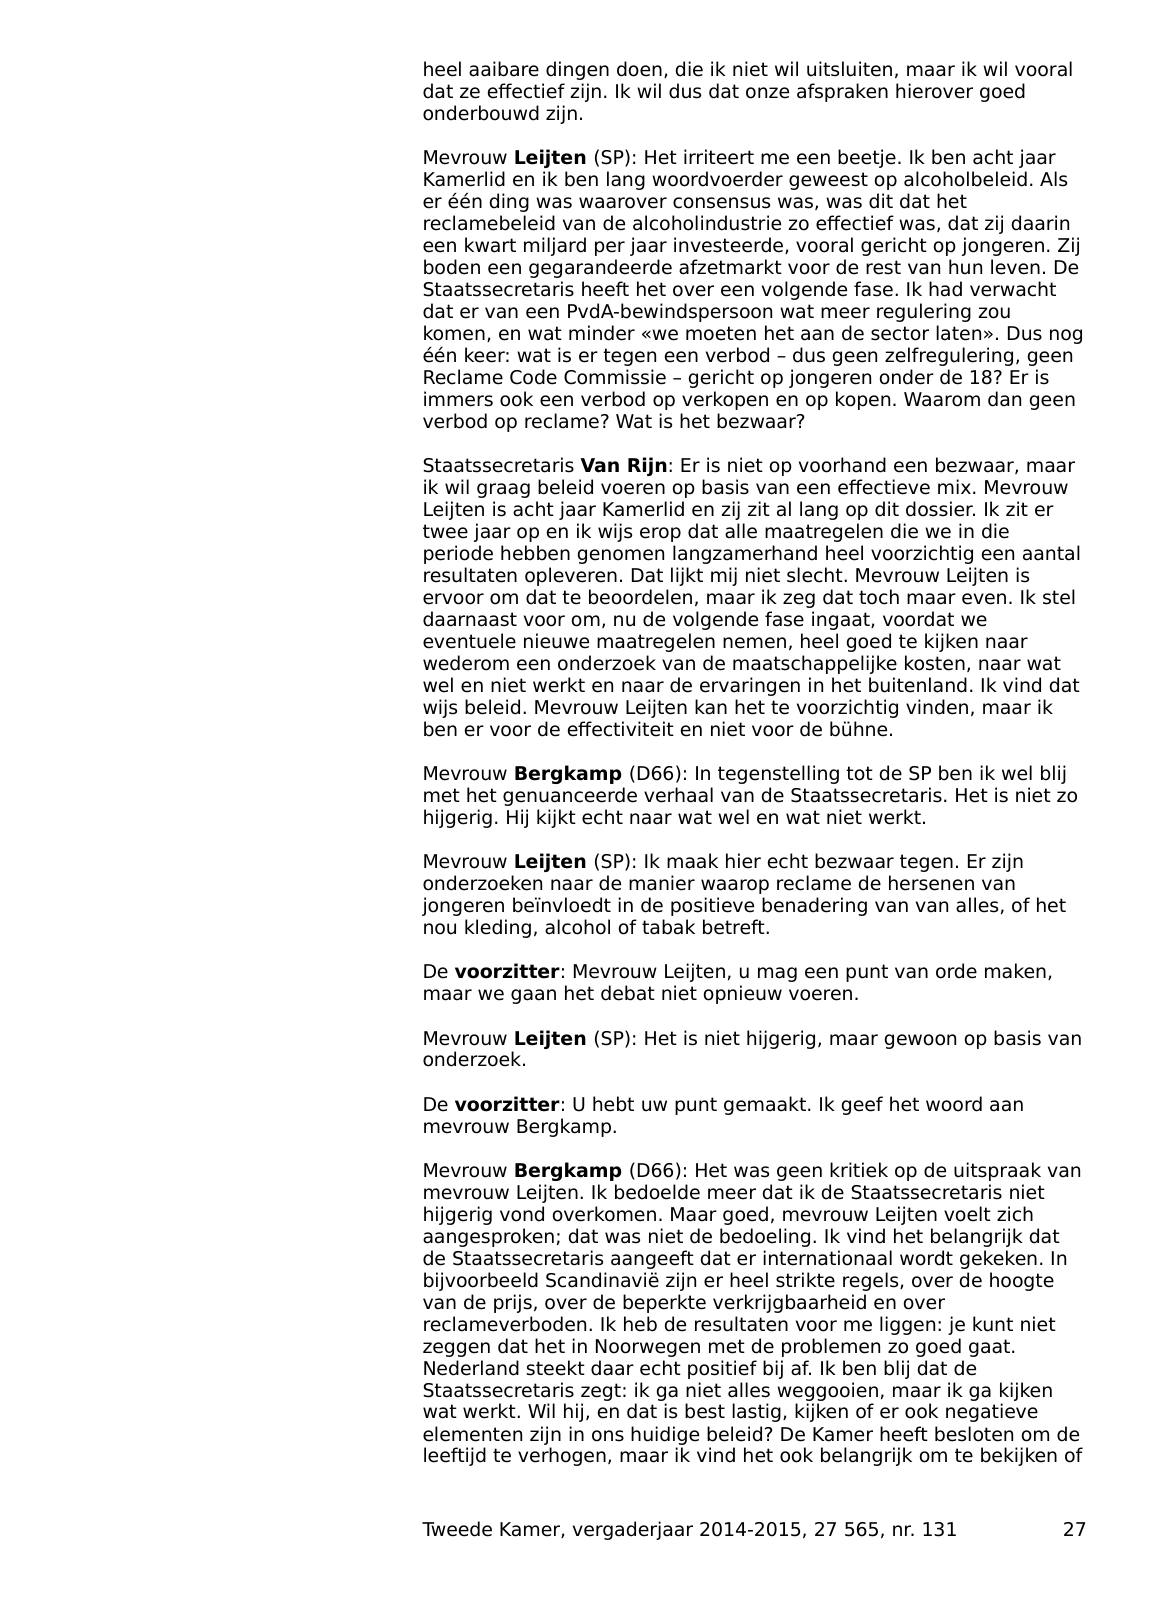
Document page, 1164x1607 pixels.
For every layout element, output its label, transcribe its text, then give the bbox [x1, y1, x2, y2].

text De voorzitter: U hebt uw punt gemaakt. Ik geef het woord aan mevrouw Bergkamp. [422, 1093, 1087, 1137]
text Mevrouw Bergkamp (D66): Het was geen kritiek op de uitspraak van mevrouw Leijten. Ik bedoelde meer dat ik de Staatssecretaris niet hijgerig vond overkomen. Maar goed, mevrouw Leijten voelt zich aangesproken; dat was niet de bedoeling. Ik vind het belangrijk dat de Staatssecretaris aangeeft dat er internationaal wordt gekeken. In bijvoorbeeld Scandinavië zijn er heel strikte regels, over de hoogte van de prijs, over de beperkte verkrijgbaarheid en over reclameverboden. Ik heb de resultaten voor me liggen: je kunt niet zeggen dat het in Noorwegen met de problemen zo goed gaat. Nederland steekt daar echt positief bij af. Ik ben blij dat de Staatssecretaris zegt: ik ga niet alles weggooien, maar ik ga kijken wat werkt. Wil hij, en dat is best lastig, kijken of er ook negatieve elementen zijn in ons huidige beleid? De Kamer heeft besloten om de leeftijd te verhogen, maar ik vind het ook belangrijk om te bekijken of [422, 1160, 1087, 1467]
text Mevrouw Bergkamp (D66): In tegenstelling tot de SP ben ik wel blij met het genuanceerde verhaal van de Staatssecretaris. Het is niet zo hijgerig. Hij kijkt echt naar wat wel en wat niet werkt. [422, 763, 1087, 829]
text De voorzitter: Mevrouw Leijten, u mag een punt van orde maken, maar we gaan het debat niet opnieuw voeren. [422, 961, 1087, 1005]
text Mevrouw Leijten (SP): Het irriteert me een beetje. Ik ben acht jaar Kamerlid en ik ben lang woordvoerder geweest op alcoholbeleid. Als er één ding was waarover consensus was, was dit dat het reclamebeleid van de alcoholindustrie zo effectief was, dat zij daarin een kwart miljard per jaar investeerde, vooral gericht op jongeren. Zij boden een gegarandeerde afzetmarkt voor de rest van hun leven. De Staatssecretaris heeft het over een volgende fase. Ik had verwacht dat er van een PvdA-bewindspersoon wat meer regulering zou komen, en wat minder «we moeten het aan de sector laten». Dus nog één keer: wat is er tegen een verbod – dus geen zelfregulering, geen Reclame Code Commissie – gericht op jongeren onder de 18? Er is immers ook een verbod op verkopen en op kopen. Waarom dan geen verbod op reclame? Wat is het bezwaar? [422, 147, 1087, 433]
text Mevrouw Leijten (SP): Het is niet hijgerig, maar gewoon op basis van onderzoek. [422, 1027, 1087, 1071]
text Mevrouw Leijten (SP): Ik maak hier echt bezwaar tegen. Er zijn onderzoeken naar de manier waarop reclame de hersenen van jongeren beïnvloedt in de positieve benadering van van alles, of het nou kleding, alcohol of tabak betreft. [422, 851, 1087, 939]
text heel aaibare dingen doen, die ik niet wil uitsluiten, maar ik wil vooral dat ze effectief zijn. Ik wil dus dat onze afspraken hierover goed onderbouwd zijn. [422, 59, 1087, 125]
text Staatssecretaris Van Rijn: Er is niet op voorhand een bezwaar, maar ik wil graag beleid voeren op basis van een effectieve mix. Mevrouw Leijten is acht jaar Kamerlid en zij zit al lang op dit dossier. Ik zit er twee jaar op en ik wijs erop dat alle maatregelen die we in die periode hebben genomen langzamerhand heel voorzichtig een aantal resultaten opleveren. Dat lijkt mij niet slecht. Mevrouw Leijten is ervoor om dat te beoordelen, maar ik zeg dat toch maar even. Ik stel daarnaast voor om, nu de volgende fase ingaat, voordat we eventuele nieuwe maatregelen nemen, heel goed te kijken naar wederom een onderzoek van de maatschappelijke kosten, naar wat wel en niet werkt en naar de ervaringen in het buitenland. Ik vind dat wijs beleid. Mevrouw Leijten kan het te voorzichtig vinden, maar ik ben er voor de effectiviteit en niet voor de bühne. [422, 455, 1087, 741]
